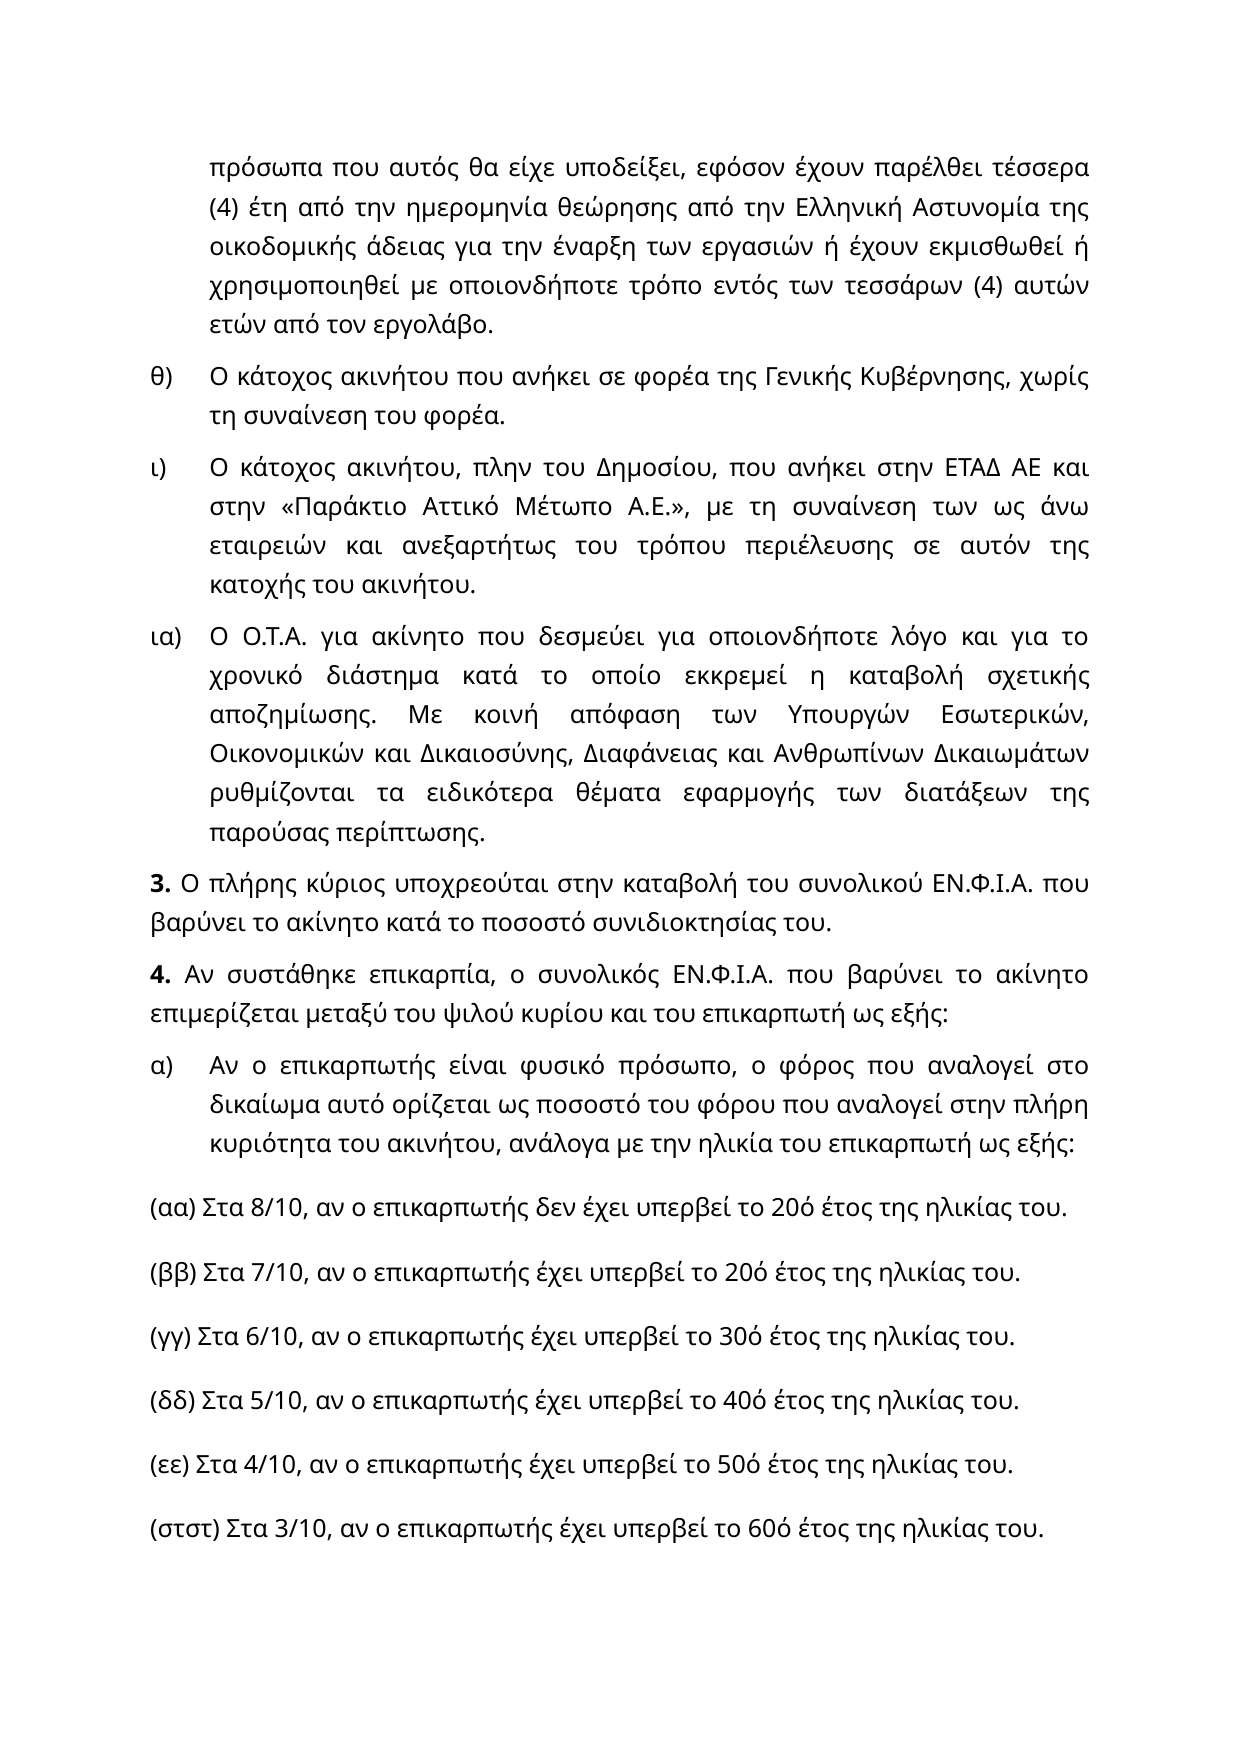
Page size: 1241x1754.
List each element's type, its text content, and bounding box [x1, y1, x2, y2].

text (εε) Στα 4/10, αν ο επικαρπωτής έχει υπερβεί το 50ό έτος της ηλικίας του. [150, 1447, 1090, 1481]
text 4. Αν συστάθηκε επικαρπία, ο συνολικός ΕΝ.Φ.Ι.Α. που βαρύνει το ακίνητο επιμερίζεται μεταξύ του ψιλού κυρίου και του επικαρπωτή ως εξής: [150, 957, 1090, 1030]
list θ) Ο κάτοχος ακινήτου που ανήκει σε φορέα της Γενικής Κυβέρνησης, χωρίς τη συναίνεση του φορέα. [150, 358, 1090, 432]
text (ββ) Στα 7/10, αν ο επικαρπωτής έχει υπερβεί το 20ό έτος της ηλικίας του. [150, 1254, 1090, 1288]
list α) Αν ο επικαρπωτής είναι φυσικό πρόσωπο, ο φόρος που αναλογεί στο δικαίωμα αυτό ορίζεται ως ποσοστό του φόρου που αναλογεί στην πλήρη κυριότητα του ακινήτου, ανάλογα με την ηλικία του επικαρπωτή ως εξής: [150, 1047, 1090, 1160]
text 3. Ο πλήρης κύριος υποχρεούται στην καταβολή του συνολικού ΕΝ.Φ.Ι.Α. που βαρύνει το ακίνητο κατά το ποσοστό συνιδιοκτησίας του. [150, 866, 1090, 939]
list ια) Ο Ο.Τ.Α. για ακίνητο που δεσμεύει για οποιονδήποτε λόγο και για το χρονικό διάστημα κατά το οποίο εκκρεμεί η καταβολή σχετικής αποζημίωσης. Με κοινή απόφαση των Υπουργών Εσωτερικών, Οικονομικών και Δικαιοσύνης, Διαφάνειας και Ανθρωπίνων Δικαιωμάτων ρυθμίζονται τα ειδικότερα θέματα εφαρμογής των διατάξεων της παρούσας περίπτωσης. [150, 618, 1090, 848]
list πρόσωπα που αυτός θα είχε υποδείξει, εφόσον έχουν παρέλθει τέσσερα (4) έτη από την ημερομηνία θεώρησης από την Ελληνική Αστυνομία της οικοδομικής άδειας για την έναρξη των εργασιών ή έχουν εκμισθωθεί ή χρησιμοποιηθεί με οποιονδήποτε τρόπο εντός των τεσσάρων (4) αυτών ετών από τον εργολάβο. [150, 150, 1090, 341]
text (γγ) Στα 6/10, αν ο επικαρπωτής έχει υπερβεί το 30ό έτος της ηλικίας του. [150, 1318, 1090, 1352]
text (στστ) Στα 3/10, αν ο επικαρπωτής έχει υπερβεί το 60ό έτος της ηλικίας του. [150, 1511, 1090, 1545]
list ι) Ο κάτοχος ακινήτου, πλην του Δημοσίου, που ανήκει στην ΕΤΑΔ ΑΕ και στην «Παράκτιο Αττικό Μέτωπο Α.Ε.», με τη συναίνεση των ως άνω εταιρειών και ανεξαρτήτως του τρόπου περιέλευσης σε αυτόν της κατοχής του ακινήτου. [150, 449, 1090, 601]
text (δδ) Στα 5/10, αν ο επικαρπωτής έχει υπερβεί το 40ό έτος της ηλικίας του. [150, 1382, 1090, 1417]
text (αα) Στα 8/10, αν ο επικαρπωτής δεν έχει υπερβεί το 20ό έτος της ηλικίας του. [150, 1190, 1090, 1224]
